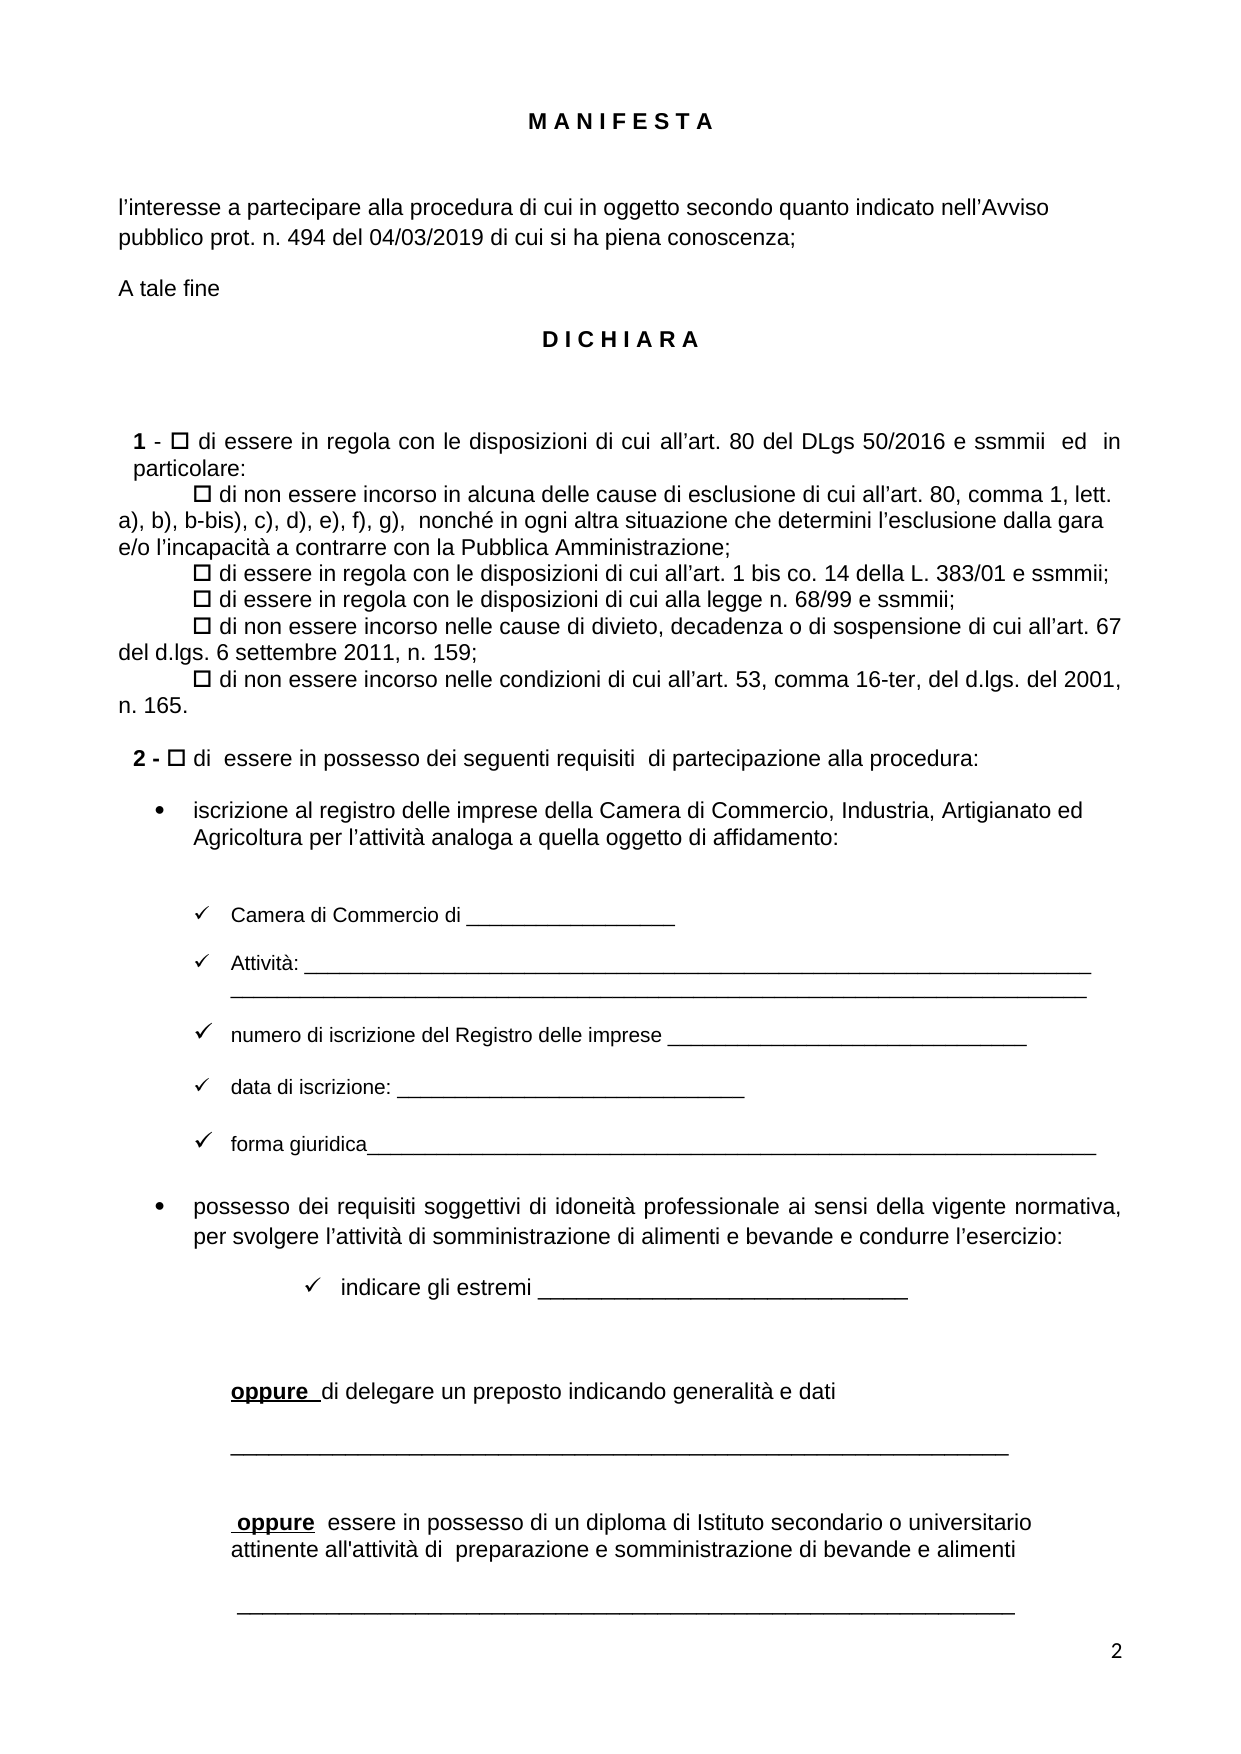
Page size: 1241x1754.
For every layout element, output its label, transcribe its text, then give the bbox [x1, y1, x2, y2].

text 1 -  di essere in regola con le disposizioni di cui all’art. 80 del DLgs 50/2016 e ssmmii ed in particolare: [133, 428, 1122, 481]
list Camera di Commercio di __________________ [193, 903, 1122, 927]
text D I C H I A R A [118, 326, 1122, 353]
list data di iscrizione: ______________________________ [193, 1075, 1122, 1099]
list Attività: ____________________________________________________________________ __________________________________________________________________________ [193, 951, 1122, 999]
text  di non essere incorso nelle cause di divieto, decadenza o di sospensione di cui all’art. 67 del d.lgs. 6 settembre 2011, n. 159; [118, 613, 1122, 666]
list forma giuridica_______________________________________________________________ [193, 1129, 1122, 1157]
text oppure essere in possesso di un diploma di Istituto secondario o universitario attinente all'attività di preparazione e somministrazione di bevande e alimenti [231, 1509, 1122, 1562]
text  di essere in regola con le disposizioni di cui alla legge n. 68/99 e ssmmii; [118, 586, 1122, 613]
list possesso dei requisiti soggettivi di idoneità professionale ai sensi della vigente normativa, per svolgere l’attività di somministrazione di alimenti e bevande e condurre l’esercizio: [156, 1193, 1122, 1249]
list iscrizione al registro delle imprese della Camera di Commercio, Industria, Artigianato ed Agricoltura per l’attività analoga a quella oggetto di affidamento: [156, 797, 1122, 850]
text 2 -  di essere in possesso dei seguenti requisiti di partecipazione alla procedura: [133, 744, 1122, 771]
text  di non essere incorso nelle condizioni di cui all’art. 53, comma 16-ter, del d.lgs. del 2001, n. 165. [118, 666, 1122, 718]
list numero di iscrizione del Registro delle imprese _______________________________ [193, 1023, 1122, 1048]
text _____________________________________________________________ [231, 1588, 1122, 1615]
text M A N I F E S T A [118, 108, 1122, 135]
text l’interesse a partecipare alla procedura di cui in oggetto secondo quanto indicato nell’Avviso pubblico prot. n. 494 del 04/03/2019 di cui si ha piena conoscenza; [118, 194, 1122, 251]
list indicare gli estremi _____________________________ [303, 1274, 1122, 1300]
text  di essere in regola con le disposizioni di cui all’art. 1 bis co. 14 della L. 383/01 e ssmmii; [118, 560, 1122, 586]
text oppure di delegare un preposto indicando generalità e dati [231, 1378, 1122, 1404]
text  di non essere incorso in alcuna delle cause di esclusione di cui all’art. 80, comma 1, lett. a), b), b-bis), c), d), e), f), g), nonché in ogni altra situazione che determini l’esclusione dalla gara e/o l’incapacità a contrarre con la Pubblica Amministrazione; [118, 481, 1122, 560]
text _____________________________________________________________ [231, 1430, 1122, 1457]
text A tale fine [118, 275, 1122, 302]
